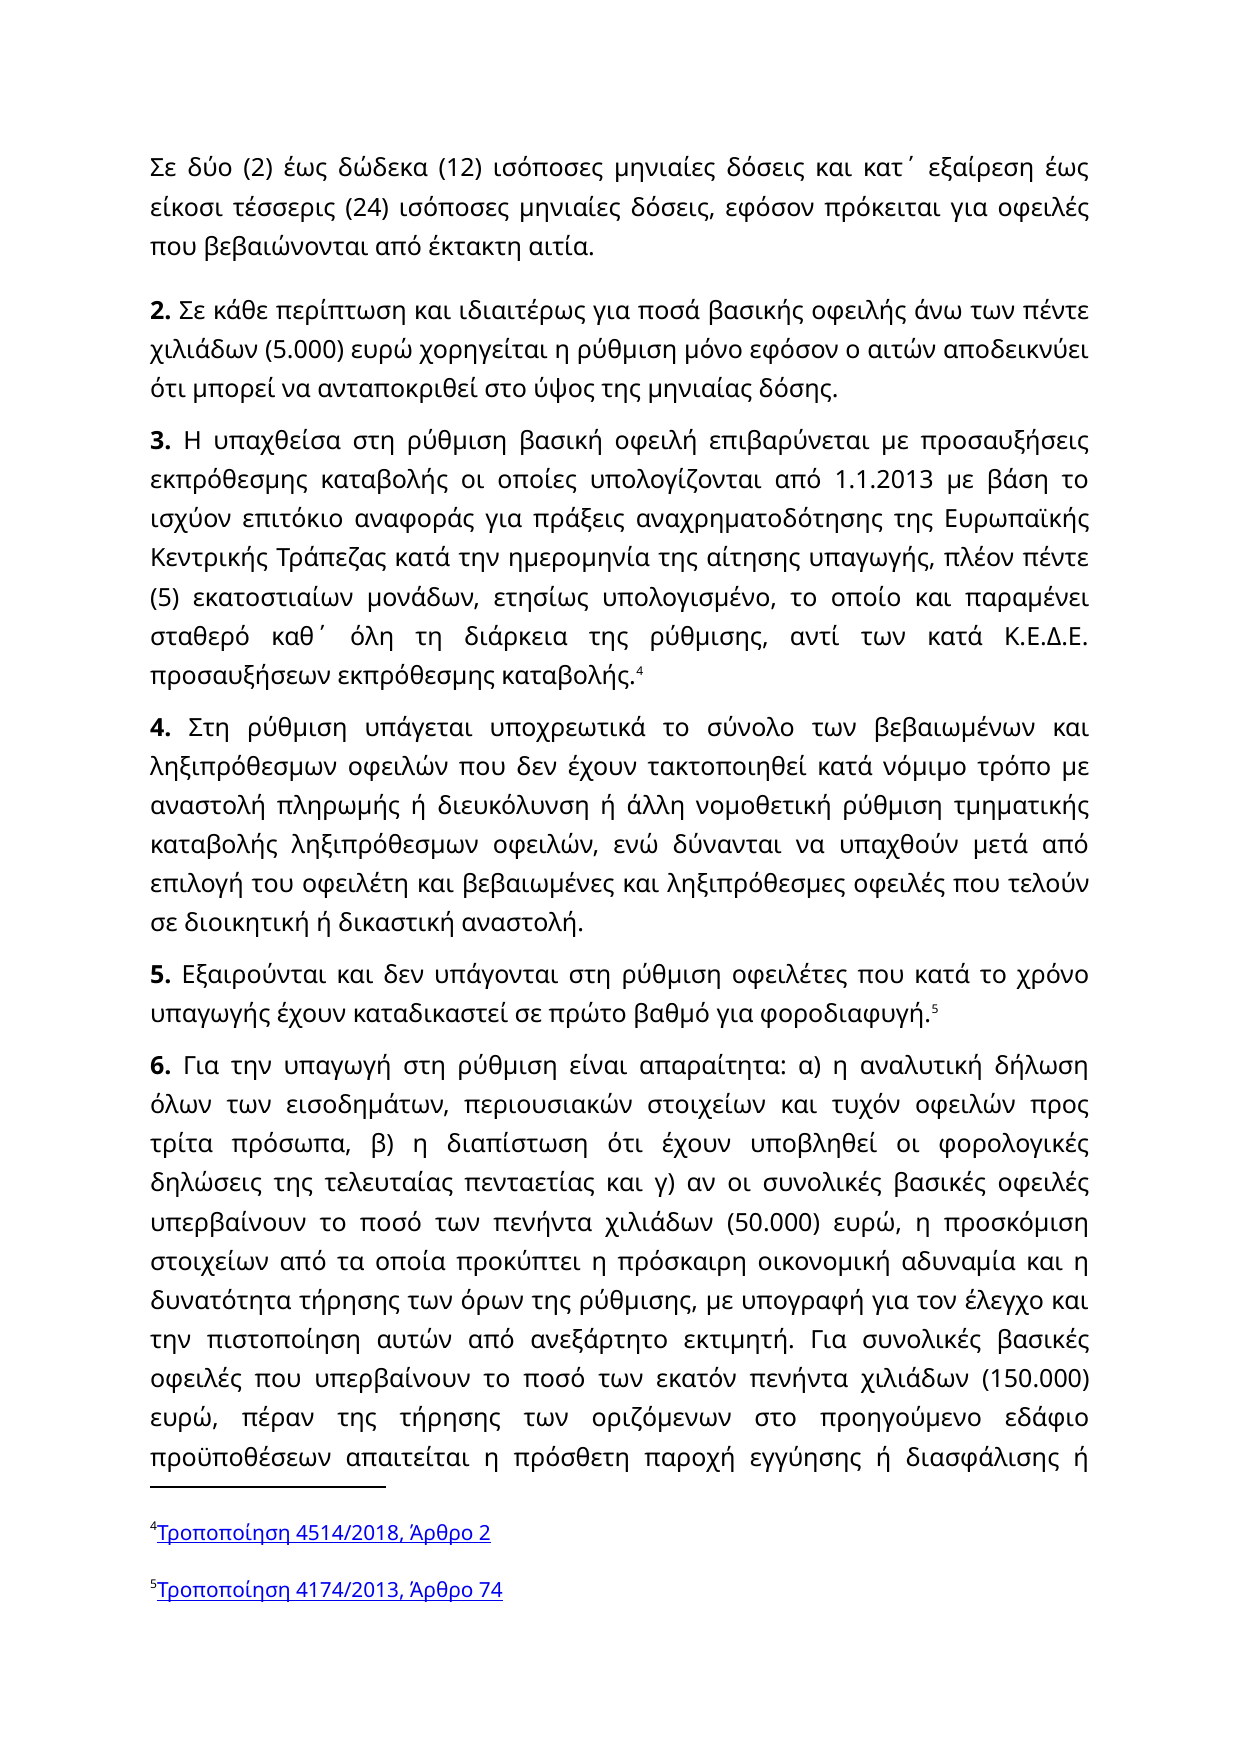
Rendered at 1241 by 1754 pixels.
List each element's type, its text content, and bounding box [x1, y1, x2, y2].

text Τροποποίηση 4174/2013, Άρθρο 74 [150, 1576, 1090, 1604]
text Τροποποίηση 4514/2018, Άρθρο 2 [150, 1518, 1090, 1546]
text 5. Εξαιρούνται και δεν υπάγονται στη ρύθμιση οφειλέτες που κατά το χρόνο υπαγωγής έχουν καταδικαστεί σε πρώτο βαθμό για φοροδιαφυγή. [150, 957, 1090, 1030]
text 3. Η υπαχθείσα στη ρύθμιση βασική οφειλή επιβαρύνεται με προσαυξήσεις εκπρόθεσμης καταβολής οι οποίες υπολογίζονται από 1.1.2013 με βάση το ισχύον επιτόκιο αναφοράς για πράξεις αναχρηματοδότησης της Ευρωπαϊκής Κεντρικής Τράπεζας κατά την ημερομηνία της αίτησης υπαγωγής, πλέον πέντε (5) εκατοστιαίων μονάδων, ετησίως υπολογισμένο, το οποίο και παραμένει σταθερό καθ΄ όλη τη διάρκεια της ρύθμισης, αντί των κατά Κ.Ε.Δ.Ε. προσαυξήσεων εκπρόθεσμης καταβολής. [150, 422, 1090, 692]
text 6. Για την υπαγωγή στη ρύθμιση είναι απαραίτητα: α) η αναλυτική δήλωση όλων των εισοδημάτων, περιουσιακών στοιχείων και τυχόν οφειλών προς τρίτα πρόσωπα, β) η διαπίστωση ότι έχουν υποβληθεί οι φορολογικές δηλώσεις της τελευταίας πενταετίας και γ) αν οι συνολικές βασικές οφειλές υπερβαίνουν το ποσό των πενήντα χιλιάδων (50.000) ευρώ, η προσκόμιση στοιχείων από τα οποία προκύπτει η πρόσκαιρη οικονομική αδυναμία και η δυνατότητα τήρησης των όρων της ρύθμισης, με υπογραφή για τον έλεγχο και την πιστοποίηση αυτών από ανεξάρτητο εκτιμητή. Για συνολικές βασικές οφειλές που υπερβαίνουν το ποσό των εκατόν πενήντα χιλιάδων (150.000) ευρώ, πέραν της τήρησης των οριζόμενων στο προηγούμενο εδάφιο προϋποθέσεων απαιτείται η πρόσθετη παροχή εγγύησης ή διασφάλισης ή [150, 1047, 1090, 1473]
text Σε δύο (2) έως δώδεκα (12) ισόποσες μηνιαίες δόσεις και κατ΄ εξαίρεση έως είκοσι τέσσερις (24) ισόποσες μηνιαίες δόσεις, εφόσον πρόκειται για οφειλές που βεβαιώνονται από έκτακτη αιτία. [150, 150, 1090, 262]
text 4. Στη ρύθμιση υπάγεται υποχρεωτικά το σύνολο των βεβαιωμένων και ληξιπρόθεσμων οφειλών που δεν έχουν τακτοποιηθεί κατά νόμιμο τρόπο με αναστολή πληρωμής ή διευκόλυνση ή άλλη νομοθετική ρύθμιση τμηματικής καταβολής ληξιπρόθεσμων οφειλών, ενώ δύνανται να υπαχθούν μετά από επιλογή του οφειλέτη και βεβαιωμένες και ληξιπρόθεσμες οφειλές που τελούν σε διοικητική ή δικαστική αναστολή. [150, 709, 1090, 939]
text 2. Σε κάθε περίπτωση και ιδιαιτέρως για ποσά βασικής οφειλής άνω των πέντε χιλιάδων (5.000) ευρώ χορηγείται η ρύθμιση μόνο εφόσον ο αιτών αποδεικνύει ότι μπορεί να ανταποκριθεί στο ύψος της μηνιαίας δόσης. [150, 292, 1090, 405]
